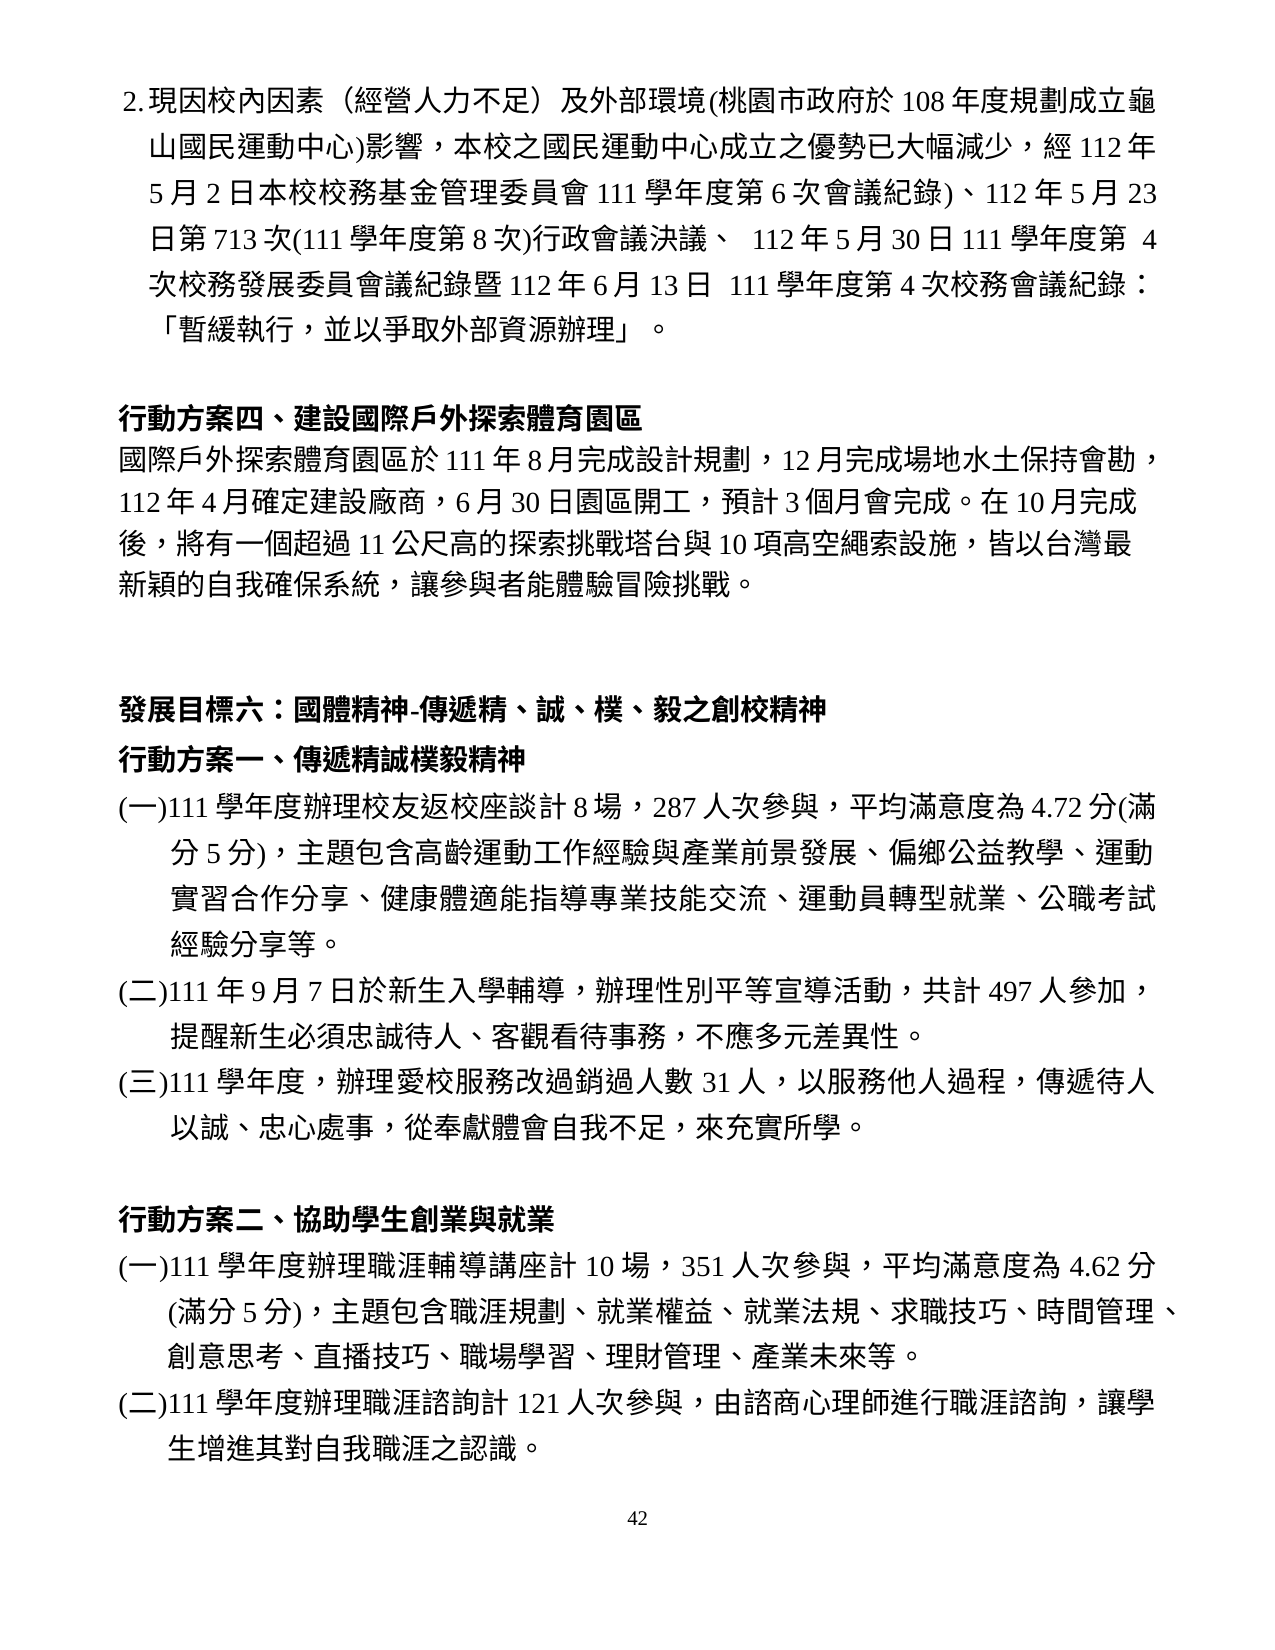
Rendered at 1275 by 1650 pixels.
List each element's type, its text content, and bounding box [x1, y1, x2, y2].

text (一)111學年度辦理職涯輔導講座計10場，351人次參與，平均滿意度為4.62分(滿分5分)，主題包含職涯規劃、就業權益、就業法規、求職技巧、時間管理、創意思考、直播技巧、職場學習、理財管理、產業未來等。 [118, 1239, 1157, 1377]
list 現因校內因素（經營人力不足）及外部環境(桃園市政府於108年度規劃成立龜山國民運動中心)影響，本校之國民運動中心成立之優勢已大幅減少，經112年5月2日本校校務基金管理委員會111學年度第6次會議紀錄)、112年5月23日第713次(111學年度第8次)行政會議決議、 112年5月30日111 學年度第 4 次校務發展委員會議紀錄暨112年6月13日 111學年度第4次校務會議紀錄：「暫緩執行，並以爭取外部資源辦理」。 [122, 75, 1157, 350]
subtitle 行動方案一、傳遞精誠樸毅精神 [118, 729, 1157, 781]
text 國際戶外探索體育園區於111年8月完成設計規劃，12月完成場地水土保持會勘，112年4月確定建設廠商，6月30日園區開工，預計3個月會完成。在10月完成後，將有一個超過11公尺高的探索挑戰塔台與10項高空繩索設施，皆以台灣最新穎的自我確保系統，讓參與者能體驗冒險挑戰。 [118, 437, 1157, 604]
text (一)111學年度辦理校友返校座談計8場，287人次參與，平均滿意度為4.72分(滿分5分)，主題包含高齡運動工作經驗與產業前景發展、偏鄉公益教學、運動實習合作分享、健康體適能指導專業技能交流、運動員轉型就業、公職考試經驗分享等。 [118, 781, 1157, 964]
subtitle 發展目標六：國體精神-傳遞精、誠、樸、毅之創校精神 [118, 687, 1157, 729]
subtitle 行動方案二、協助學生創業與就業 [118, 1194, 1157, 1239]
text (二)111學年度辦理職涯諮詢計121人次參與，由諮商心理師進行職涯諮詢，讓學生增進其對自我職涯之認識。 [118, 1377, 1157, 1469]
subtitle 行動方案四、建設國際戶外探索體育園區 [118, 396, 1157, 437]
text (二)111年9月7日於新生入學輔導，辦理性別平等宣導活動，共計497人參加，提醒新生必須忠誠待人、客觀看待事務，不應多元差異性。 [118, 964, 1157, 1056]
text (三)111學年度，辦理愛校服務改過銷過人數31人，以服務他人過程，傳遞待人以誠、忠心處事，從奉獻體會自我不足，來充實所學。 [118, 1056, 1157, 1148]
